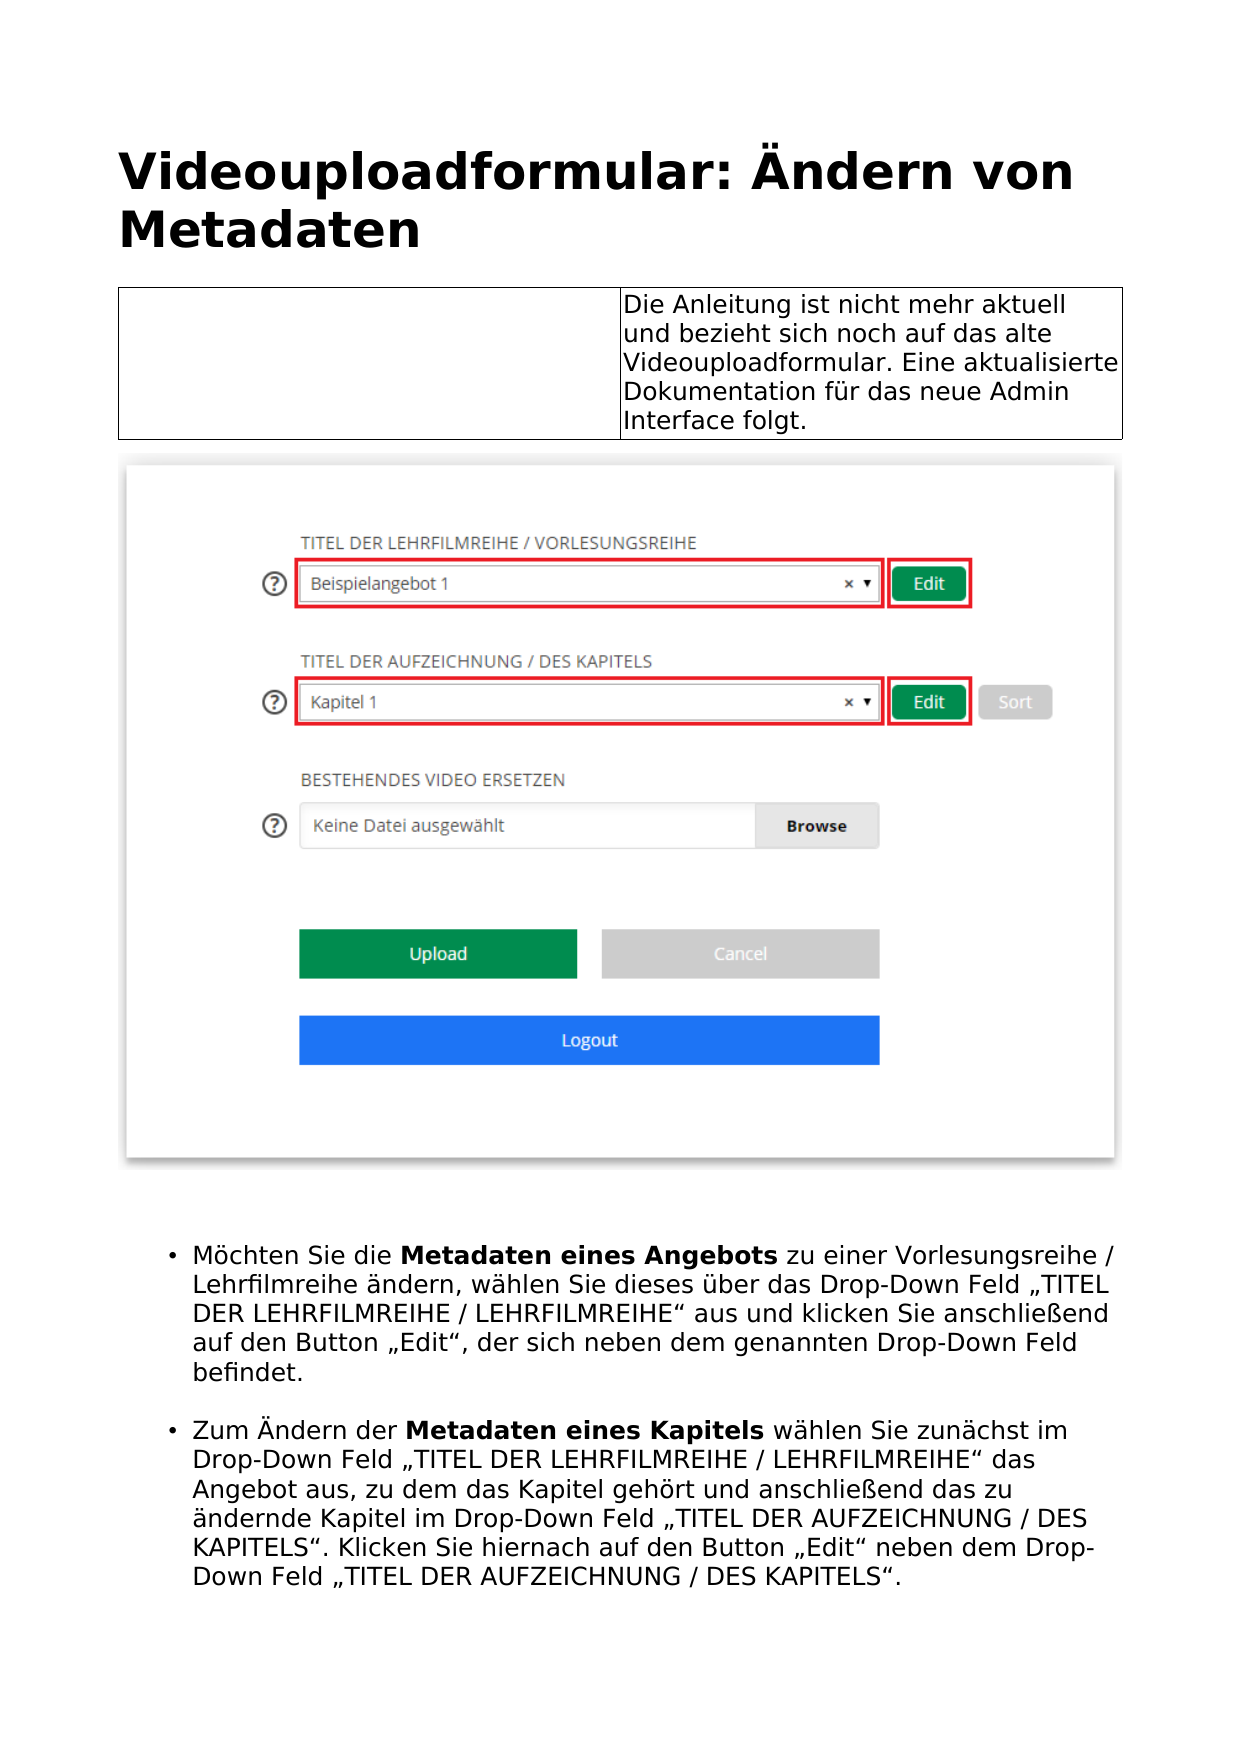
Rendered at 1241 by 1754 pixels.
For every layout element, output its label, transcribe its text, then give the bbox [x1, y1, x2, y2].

table_header [119, 288, 620, 439]
picture [118, 453, 1123, 1170]
list Zum Ändern der Metadaten eines Kapitels wählen Sie zunächst im Drop-Down Feld „TITEL DER LEHRFILMREIHE / LEHRFILMREIHE“ das Angebot aus, zu dem das Kapitel gehört und anschließend das zu ändernde Kapitel im Drop-Down Feld „TITEL DER AUFZEICHNUNG / DES KAPITELS“. Klicken Sie hiernach auf den Button „Edit“ neben dem Drop-Down Feld „TITEL DER AUFZEICHNUNG / DES KAPITELS“. [177, 1416, 1122, 1591]
list Möchten Sie die Metadaten eines Angebots zu einer Vorlesungsreihe / Lehrfilmreihe ändern, wählen Sie dieses über das Drop-Down Feld „TITEL DER LEHRFILMREIHE / LEHRFILMREIHE“ aus und klicken Sie anschließend auf den Button „Edit“, der sich neben dem genannten Drop-Down Feld befindet. [177, 1241, 1122, 1387]
subtitle Videouploadformular: Ändern von Metadaten [118, 143, 1122, 259]
table_header Die Anleitung ist nicht mehr aktuell und bezieht sich noch auf das alte Videouploadformular. Eine aktualisierte Dokumentation für das neue Admin Interface folgt. [621, 288, 1122, 439]
